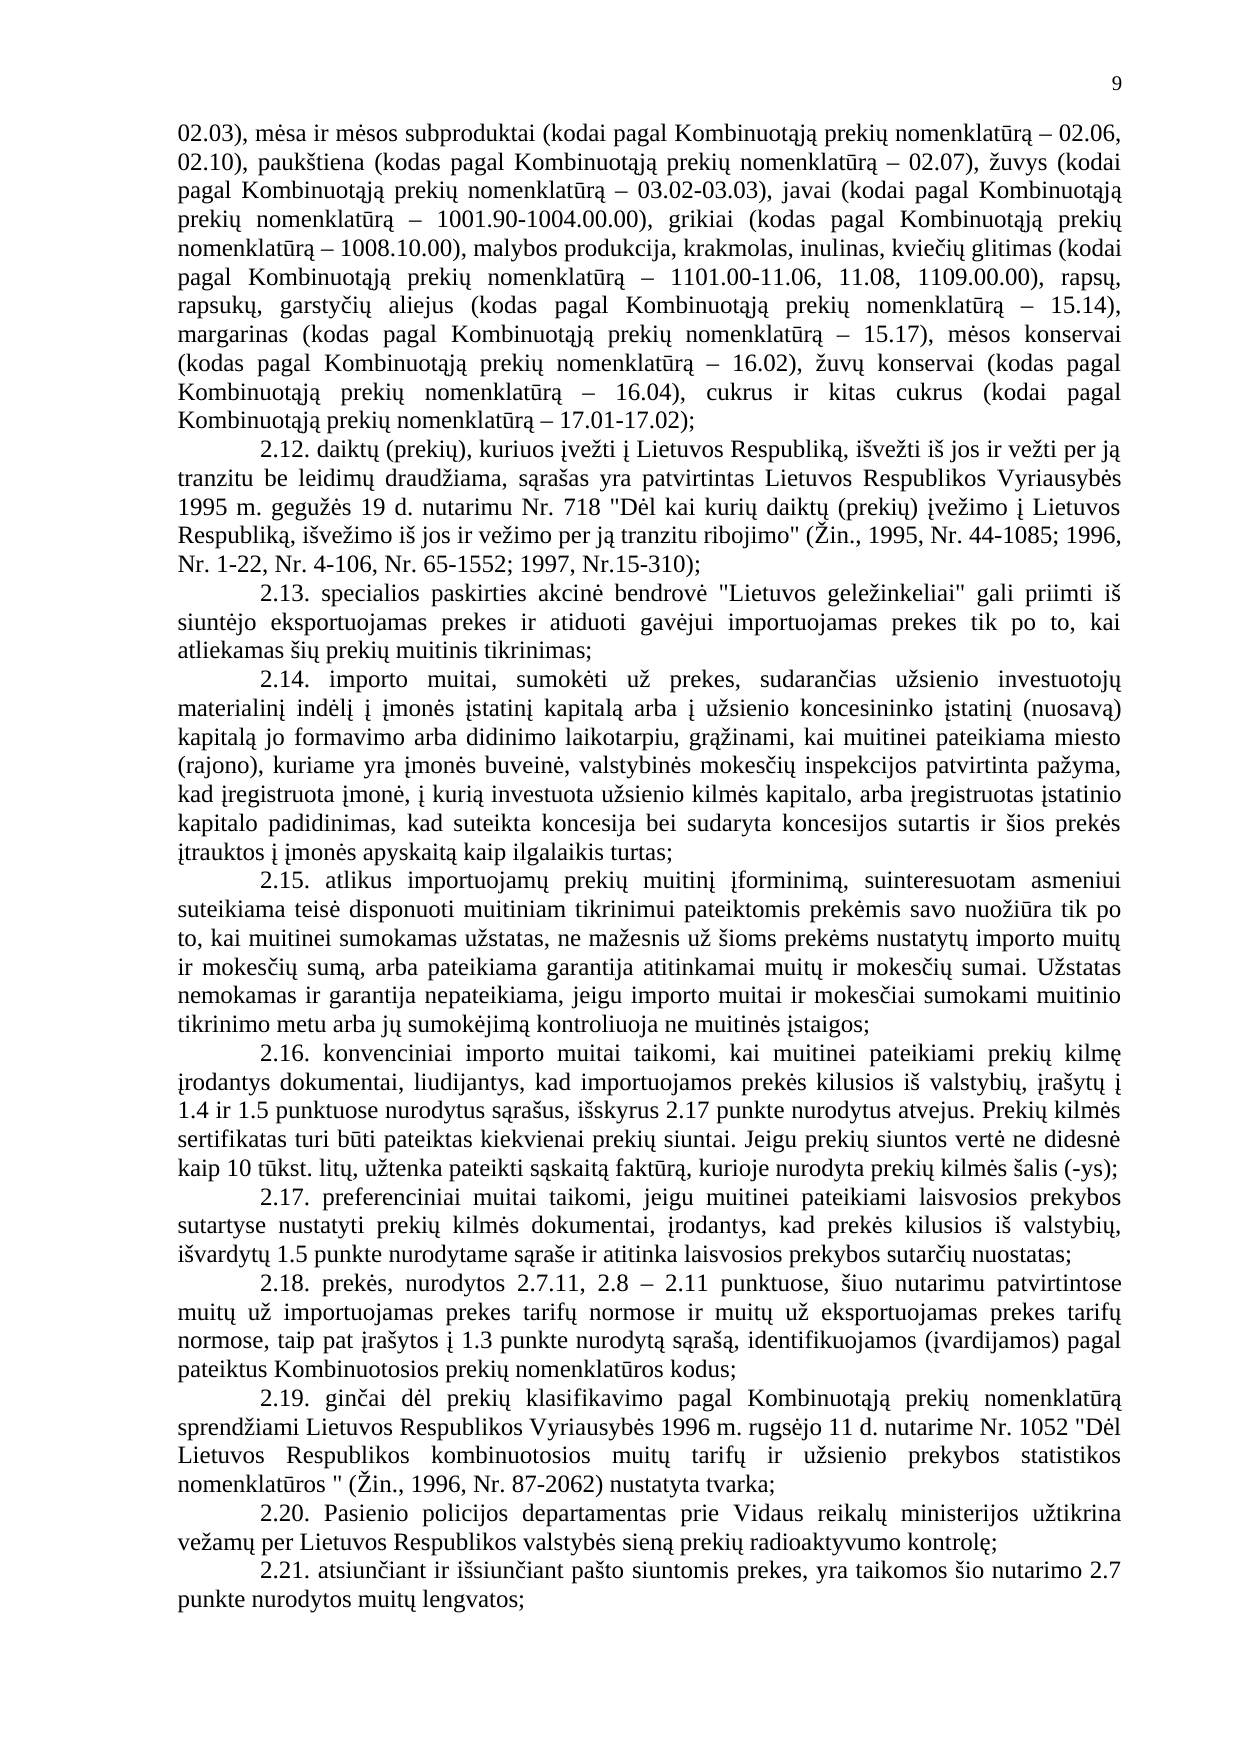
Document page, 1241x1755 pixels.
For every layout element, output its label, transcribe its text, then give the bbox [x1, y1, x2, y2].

text 2.17. preferenciniai muitai taikomi, jeigu muitinei pateikiami laisvosios prekybos sutartyse nustatyti prekių kilmės dokumentai, įrodantys, kad prekės kilusios iš valstybių, išvardytų 1.5 punkte nurodytame sąraše ir atitinka laisvosios prekybos sutarčių nuostatas; [177, 1182, 1122, 1268]
text 2.14. importo muitai, sumokėti už prekes, sudarančias užsienio investuotojų materialinį indėlį į įmonės įstatinį kapitalą arba į užsienio koncesininko įstatinį (nuosavą) kapitalą jo formavimo arba didinimo laikotarpiu, grąžinami, kai muitinei pateikiama miesto (rajono), kuriame yra įmonės buveinė, valstybinės mokesčių inspekcijos patvirtinta pažyma, kad įregistruota įmonė, į kurią investuota užsienio kilmės kapitalo, arba įregistruotas įstatinio kapitalo padidinimas, kad suteikta koncesija bei sudaryta koncesijos sutartis ir šios prekės įtrauktos į įmonės apyskaitą kaip ilgalaikis turtas; [177, 664, 1122, 866]
text 2.16. konvenciniai importo muitai taikomi, kai muitinei pateikiami prekių kilmę įrodantys dokumentai, liudijantys, kad importuojamos prekės kilusios iš valstybių, įrašytų į 1.4 ir 1.5 punktuose nurodytus sąrašus, išskyrus 2.17 punkte nurodytus atvejus. Prekių kilmės sertifikatas turi būti pateiktas kiekvienai prekių siuntai. Jeigu prekių siuntos vertė ne didesnė kaip 10 tūkst. litų, užtenka pateikti sąskaitą faktūrą, kurioje nurodyta prekių kilmės šalis (-ys); [177, 1038, 1122, 1182]
text 2.20. Pasienio policijos departamentas prie Vidaus reikalų ministerijos užtikrina vežamų per Lietuvos Respublikos valstybės sieną prekių radioaktyvumo kontrolę; [177, 1498, 1122, 1556]
text 2.12. daiktų (prekių), kuriuos įvežti į Lietuvos Respubliką, išvežti iš jos ir vežti per ją tranzitu be leidimų draudžiama, sąrašas yra patvirtintas Lietuvos Respublikos Vyriausybės 1995 m. gegužės 19 d. nutarimu Nr. 718 "Dėl kai kurių daiktų (prekių) įvežimo į Lietuvos Respubliką, išvežimo iš jos ir vežimo per ją tranzitu ribojimo" (Žin., 1995, Nr. 44-1085; 1996, Nr. 1-22, Nr. 4-106, Nr. 65-1552; 1997, Nr.15-310); [177, 434, 1122, 578]
text 2.13. specialios paskirties akcinė bendrovė "Lietuvos geležinkeliai" gali priimti iš siuntėjo eksportuojamas prekes ir atiduoti gavėjui importuojamas prekes tik po to, kai atliekamas šių prekių muitinis tikrinimas; [177, 578, 1122, 664]
text 2.21. atsiunčiant ir išsiunčiant pašto siuntomis prekes, yra taikomos šio nutarimo 2.7 punkte nurodytos muitų lengvatos; [177, 1556, 1122, 1613]
text 2.15. atlikus importuojamų prekių muitinį įforminimą, suinteresuotam asmeniui suteikiama teisė disponuoti muitiniam tikrinimui pateiktomis prekėmis savo nuožiūra tik po to, kai muitinei sumokamas užstatas, ne mažesnis už šioms prekėms nustatytų importo muitų ir mokesčių sumą, arba pateikiama garantija atitinkamai muitų ir mokesčių sumai. Užstatas nemokamas ir garantija nepateikiama, jeigu importo muitai ir mokesčiai sumokami muitinio tikrinimo metu arba jų sumokėjimą kontroliuoja ne muitinės įstaigos; [177, 866, 1122, 1038]
text 2.18. prekės, nurodytos 2.7.11, 2.8 – 2.11 punktuose, šiuo nutarimu patvirtintose muitų už importuojamas prekes tarifų normose ir muitų už eksportuojamas prekes tarifų normose, taip pat įrašytos į 1.3 punkte nurodytą sąrašą, identifikuojamos (įvardijamos) pagal pateiktus Kombinuotosios prekių nomenklatūros kodus; [177, 1268, 1122, 1383]
text 02.03), mėsa ir mėsos subproduktai (kodai pagal Kombinuotąją prekių nomenklatūrą – 02.06, 02.10), paukštiena (kodas pagal Kombinuotąją prekių nomenklatūrą – 02.07), žuvys (kodai pagal Kombinuotąją prekių nomenklatūrą – 03.02-03.03), javai (kodai pagal Kombinuotąją prekių nomenklatūrą – 1001.90-1004.00.00), grikiai (kodas pagal Kombinuotąją prekių nomenklatūrą – 1008.10.00), malybos produkcija, krakmolas, inulinas, kviečių glitimas (kodai pagal Kombinuotąją prekių nomenklatūrą – 1101.00-11.06, 11.08, 1109.00.00), rapsų, rapsukų, garstyčių aliejus (kodas pagal Kombinuotąją prekių nomenklatūrą – 15.14), margarinas (kodas pagal Kombinuotąją prekių nomenklatūrą – 15.17), mėsos konservai (kodas pagal Kombinuotąją prekių nomenklatūrą – 16.02), žuvų konservai (kodas pagal Kombinuotąją prekių nomenklatūrą – 16.04), cukrus ir kitas cukrus (kodai pagal Kombinuotąją prekių nomenklatūrą – 17.01-17.02); [177, 118, 1122, 434]
text 2.19. ginčai dėl prekių klasifikavimo pagal Kombinuotąją prekių nomenklatūrą sprendžiami Lietuvos Respublikos Vyriausybės 1996 m. rugsėjo 11 d. nutarime Nr. 1052 "Dėl Lietuvos Respublikos kombinuotosios muitų tarifų ir užsienio prekybos statistikos nomenklatūros " (Žin., 1996, Nr. 87-2062) nustatyta tvarka; [177, 1383, 1122, 1498]
